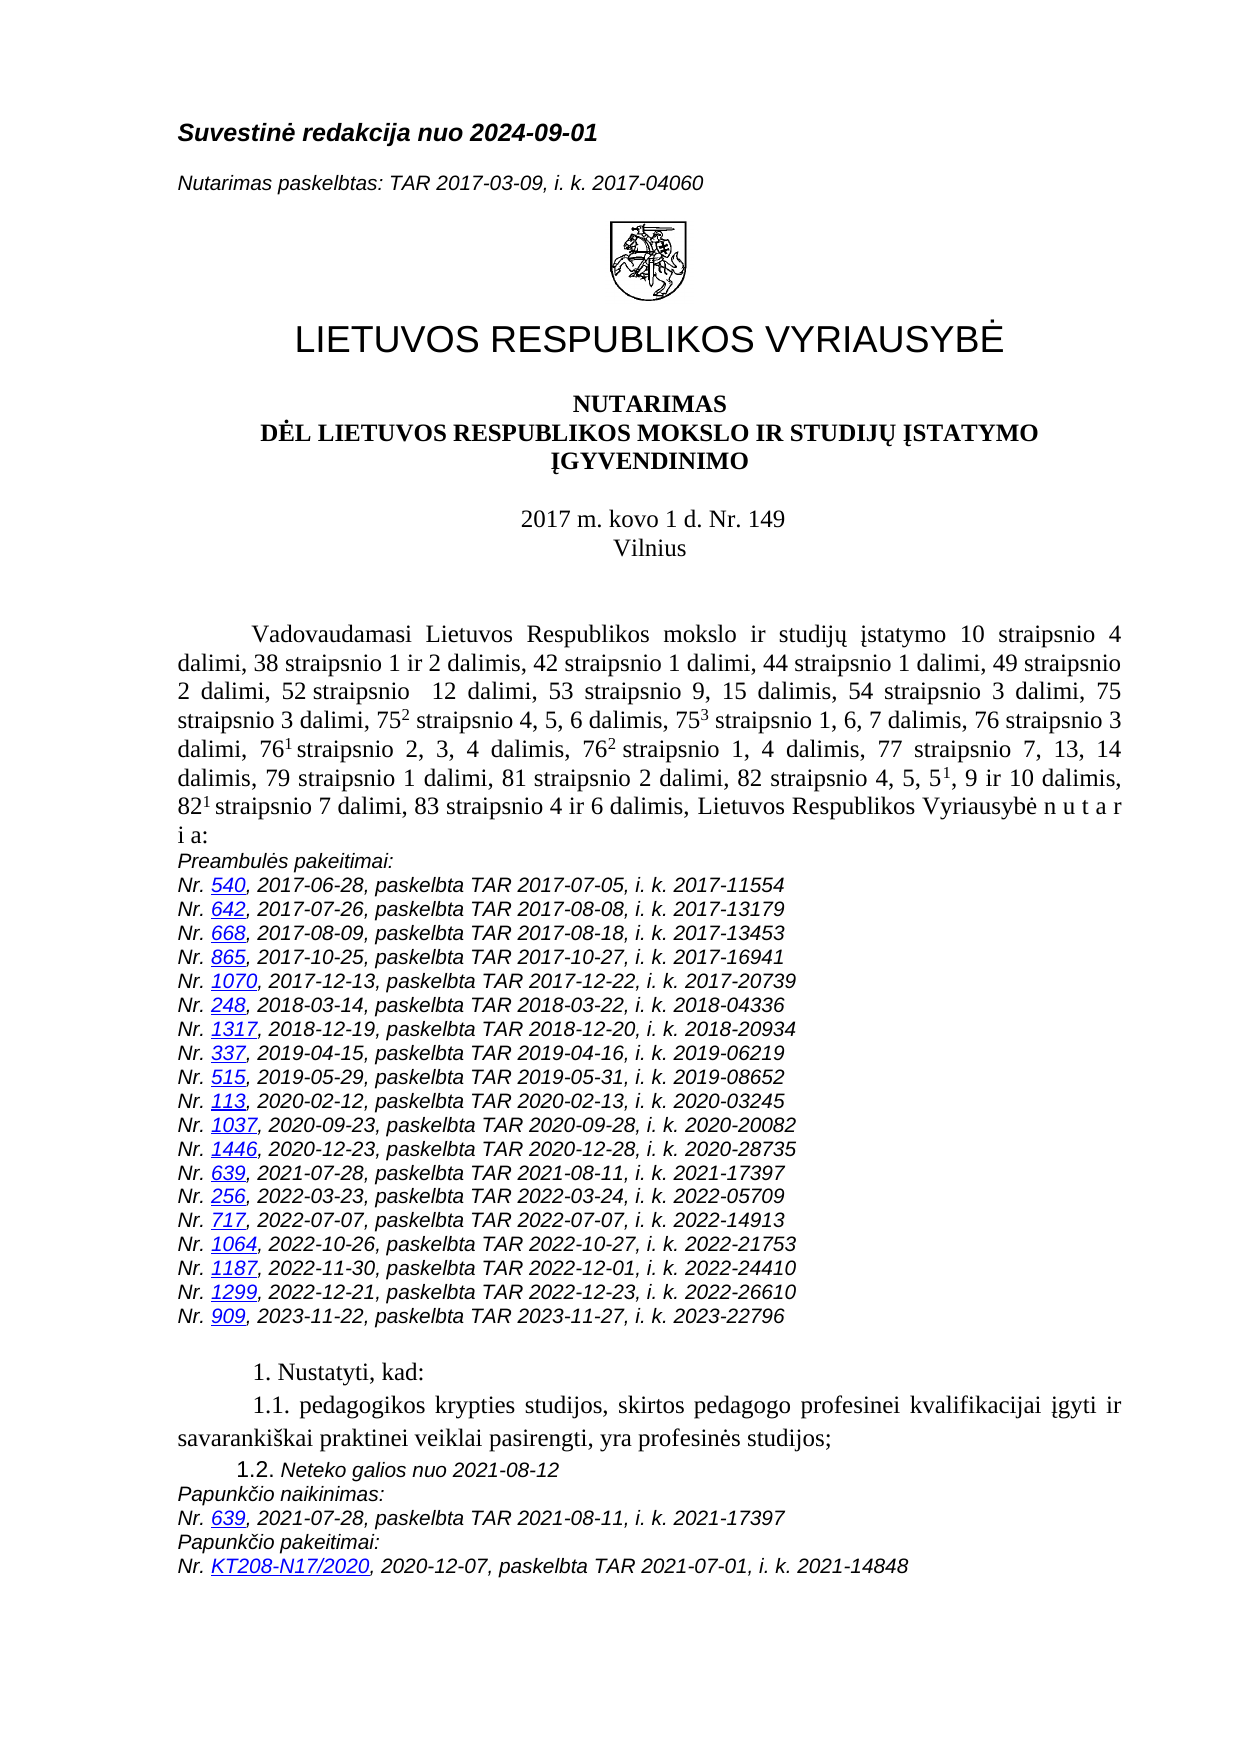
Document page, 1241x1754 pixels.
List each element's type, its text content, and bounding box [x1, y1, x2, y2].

text 1. Nustatyti, kad: [177, 1357, 1122, 1386]
text Vadovaudamasi Lietuvos Respublikos mokslo ir studijų įstatymo 10 straipsnio 4 dalimi, 38 straipsnio 1 ir 2 dalimis, 42 straipsnio 1 dalimi, 44 straipsnio 1 dalimi, 49 straipsnio 2 dalimi, 52 straipsnio 12 dalimi, 53 straipsnio 9, 15 dalimis, 54 straipsnio 3 dalimi, 75 straipsnio 3 dalimi, 752 straipsnio 4, 5, 6 dalimis, 753 straipsnio 1, 6, 7 dalimis, 76 straipsnio 3 dalimi, 761 straipsnio 2, 3, 4 dalimis, 762 straipsnio 1, 4 dalimis, 77 straipsnio 7, 13, 14 dalimis, 79 straipsnio 1 dalimi, 81 straipsnio 2 dalimi, 82 straipsnio 4, 5, 51, 9 ir 10 dalimis, 821 straipsnio 7 dalimi, 83 straipsnio 4 ir 6 dalimis, Lietuvos Respublikos Vyriausybė n u t a r i a: [177, 619, 1122, 849]
text Nr. 1070, 2017-12-13, paskelbta TAR 2017-12-22, i. k. 2017-20739 [177, 969, 1122, 993]
text Nr. 248, 2018-03-14, paskelbta TAR 2018-03-22, i. k. 2018-04336 [177, 993, 1122, 1017]
text Nr. 909, 2023-11-22, paskelbta TAR 2023-11-27, i. k. 2023-22796 [177, 1304, 1122, 1328]
text Nr. 540, 2017-06-28, paskelbta TAR 2017-07-05, i. k. 2017-11554 [177, 873, 1122, 897]
text Vilnius [177, 533, 1122, 561]
text Nr. 1064, 2022-10-26, paskelbta TAR 2022-10-27, i. k. 2022-21753 [177, 1232, 1122, 1256]
text Preambulės pakeitimai: [177, 849, 1122, 873]
text Nr. 1317, 2018-12-19, paskelbta TAR 2018-12-20, i. k. 2018-20934 [177, 1017, 1122, 1041]
text Nr. 639, 2021-07-28, paskelbta TAR 2021-08-11, i. k. 2021-17397 [177, 1506, 1122, 1530]
text Nr. KT208-N17/2020, 2020-12-07, paskelbta TAR 2021-07-01, i. k. 2021-14848 [177, 1554, 1122, 1578]
text Nr. 1446, 2020-12-23, paskelbta TAR 2020-12-28, i. k. 2020-28735 [177, 1136, 1122, 1160]
text 1.1. pedagogikos krypties studijos, skirtos pedagogo profesinei kvalifikacijai įgyti ir savarankiškai praktinei veiklai pasirengti, yra profesinės studijos; [177, 1390, 1122, 1452]
text Nr. 337, 2019-04-15, paskelbta TAR 2019-04-16, i. k. 2019-06219 [177, 1041, 1122, 1064]
text Suvestinė redakcija nuo 2024-09-01 [177, 118, 1122, 147]
text Nr. 668, 2017-08-09, paskelbta TAR 2017-08-18, i. k. 2017-13453 [177, 921, 1122, 945]
text 1.2. Neteko galios nuo 2021-08-12 [177, 1456, 1122, 1482]
text Nr. 256, 2022-03-23, paskelbta TAR 2022-03-24, i. k. 2022-05709 [177, 1184, 1122, 1208]
text Nr. 1299, 2022-12-21, paskelbta TAR 2022-12-23, i. k. 2022-26610 [177, 1280, 1122, 1304]
text Lietuvos Respublikos Vyriausybė [177, 317, 1122, 360]
text Nr. 639, 2021-07-28, paskelbta TAR 2021-08-11, i. k. 2021-17397 [177, 1160, 1122, 1184]
text Nr. 113, 2020-02-12, paskelbta TAR 2020-02-13, i. k. 2020-03245 [177, 1088, 1122, 1112]
text Nutarimas paskelbtas: TAR 2017-03-09, i. k. 2017-04060 [177, 171, 1122, 195]
text Nr. 865, 2017-10-25, paskelbta TAR 2017-10-27, i. k. 2017-16941 [177, 945, 1122, 969]
text Nr. 1037, 2020-09-23, paskelbta TAR 2020-09-28, i. k. 2020-20082 [177, 1112, 1122, 1136]
text Nr. 717, 2022-07-07, paskelbta TAR 2022-07-07, i. k. 2022-14913 [177, 1208, 1122, 1232]
text Papunkčio pakeitimai: [177, 1530, 1122, 1554]
text 2017 m. kovo 1 d. Nr. 149 [177, 504, 1122, 533]
text nutarimas [177, 389, 1122, 418]
text Nr. 642, 2017-07-26, paskelbta TAR 2017-08-08, i. k. 2017-13179 [177, 897, 1122, 921]
text DĖL LIETUVOS RESPUBLIKOS MOKSLO IR STUDIJŲ ĮSTATYMO ĮGYVENDINIMO [177, 418, 1122, 475]
text Papunkčio naikinimas: [177, 1482, 1122, 1506]
text Nr. 515, 2019-05-29, paskelbta TAR 2019-05-31, i. k. 2019-08652 [177, 1064, 1122, 1088]
text Nr. 1187, 2022-11-30, paskelbta TAR 2022-12-01, i. k. 2022-24410 [177, 1256, 1122, 1280]
